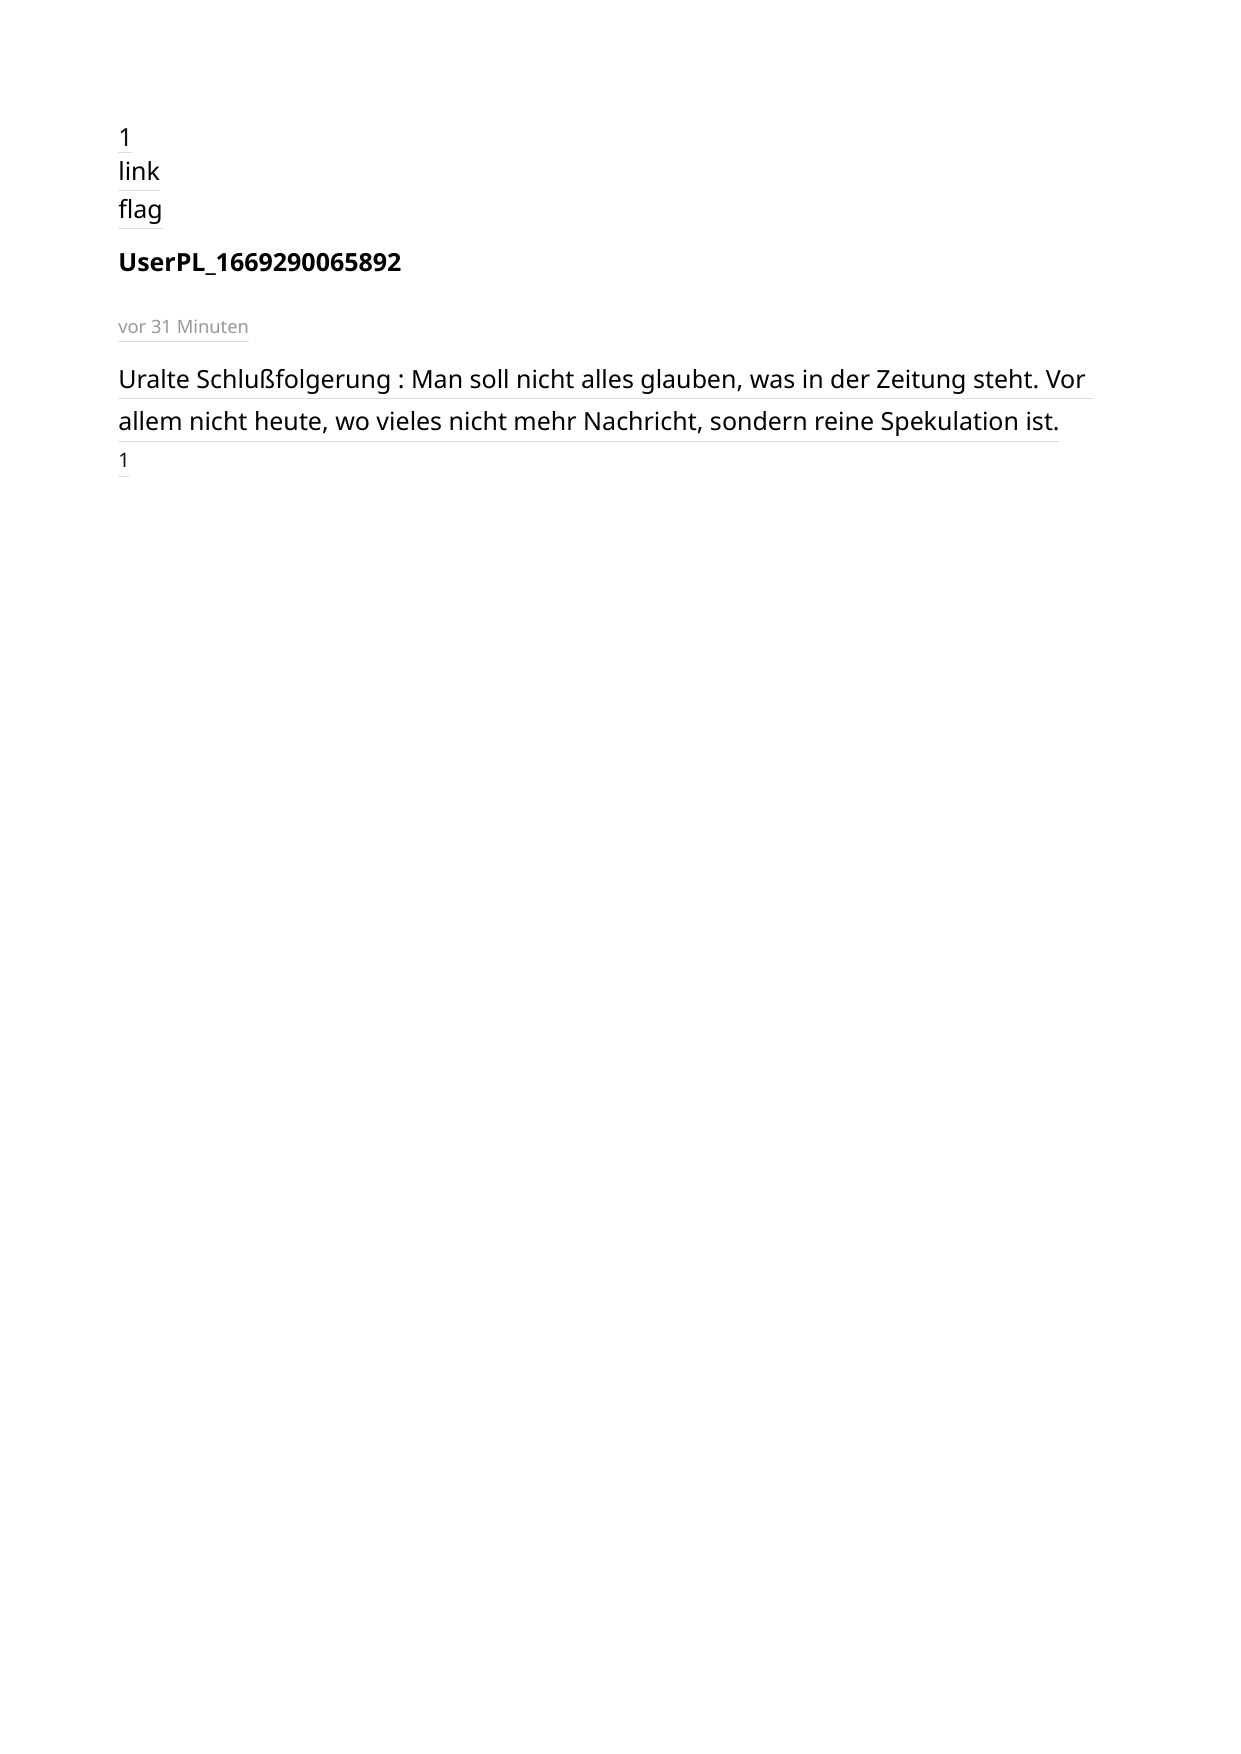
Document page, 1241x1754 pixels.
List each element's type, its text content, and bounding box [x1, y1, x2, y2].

text link [118, 153, 1122, 191]
text 1 [118, 118, 1122, 153]
text flag [118, 191, 1122, 229]
text UserPL_1669290065892 [118, 245, 1122, 279]
text 1 [118, 446, 1122, 477]
text Uralte Schlußfolgerung : Man soll nicht alles glauben, was in der Zeitung steht. Vor allem nicht heute, wo vieles nicht mehr Nachricht, sondern reine Spekulation ist. [118, 361, 1122, 442]
text vor 31 Minuten [118, 313, 1117, 342]
